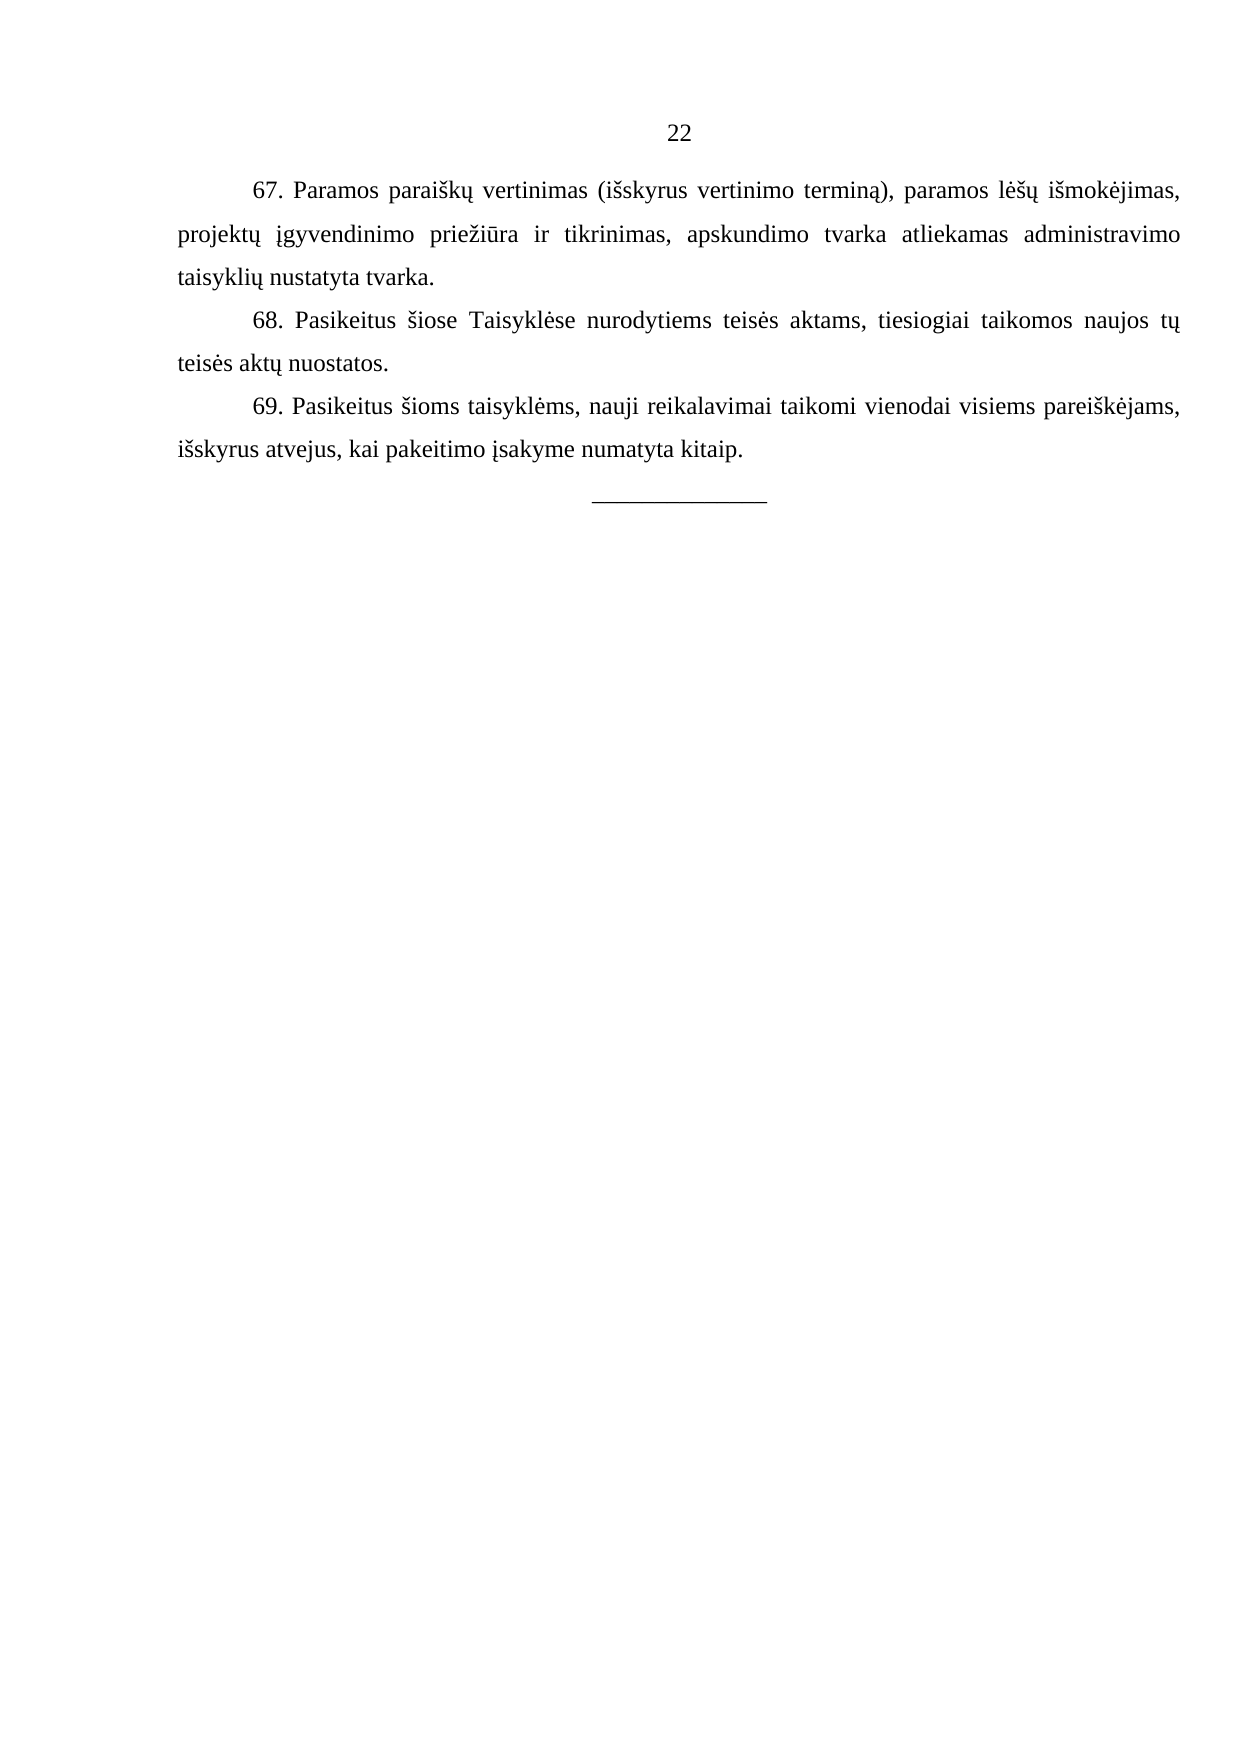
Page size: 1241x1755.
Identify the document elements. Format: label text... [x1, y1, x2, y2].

text 68. Pasikeitus šiose Taisyklėse nurodytiems teisės aktams, tiesiogiai taikomos naujos tų teisės aktų nuostatos. [177, 305, 1181, 377]
text ______________ [177, 477, 1181, 506]
text 67. Paramos paraiškų vertinimas (išskyrus vertinimo terminą), paramos lėšų išmokėjimas, projektų įgyvendinimo priežiūra ir tikrinimas, apskundimo tvarka atliekamas administravimo taisyklių nustatyta tvarka. [177, 176, 1181, 291]
text 69. Pasikeitus šioms taisyklėms, nauji reikalavimai taikomi vienodai visiems pareiškėjams, išskyrus atvejus, kai pakeitimo įsakyme numatyta kitaip. [177, 391, 1181, 463]
